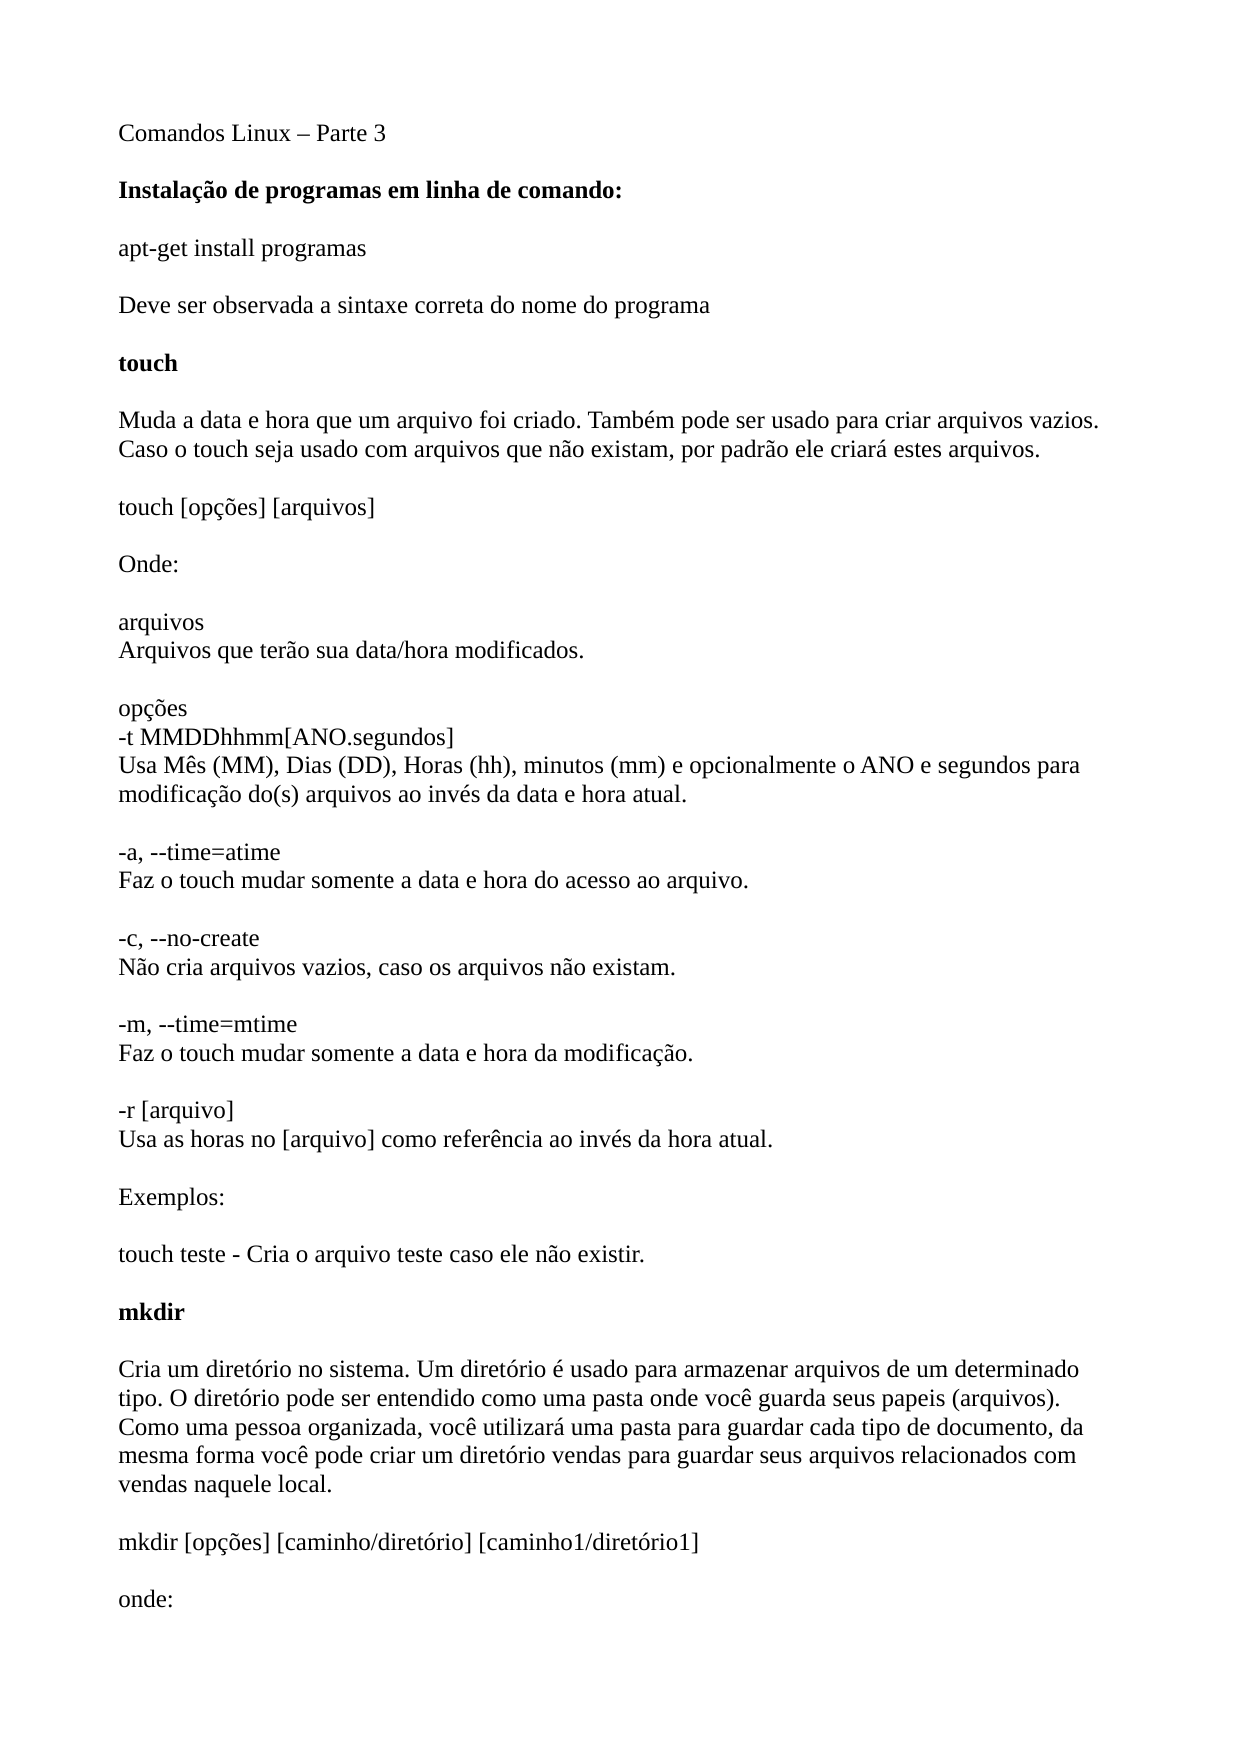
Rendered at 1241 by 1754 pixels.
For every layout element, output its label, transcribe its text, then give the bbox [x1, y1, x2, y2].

text Arquivos que terão sua data/hora modificados. [118, 636, 1122, 664]
text opções [118, 693, 1122, 722]
text Não cria arquivos vazios, caso os arquivos não existam. [118, 952, 1122, 981]
text Muda a data e hora que um arquivo foi criado. Também pode ser usado para criar arquivos vazios. Caso o touch seja usado com arquivos que não existam, por padrão ele criará estes arquivos. [118, 406, 1122, 463]
text Usa Mês (MM), Dias (DD), Horas (hh), minutos (mm) e opcionalmente o ANO e segundos para modificação do(s) arquivos ao invés da data e hora atual. [118, 751, 1122, 808]
text -m, --time=mtime [118, 1009, 1122, 1038]
text Faz o touch mudar somente a data e hora da modificação. [118, 1038, 1122, 1067]
text -r [arquivo] [118, 1096, 1122, 1124]
text Comandos Linux – Parte 3 [118, 118, 1122, 147]
text -c, --no-create [118, 923, 1122, 952]
text Exemplos: [118, 1182, 1122, 1211]
text Faz o touch mudar somente a data e hora do acesso ao arquivo. [118, 866, 1122, 894]
text touch [118, 348, 1122, 377]
text Usa as horas no [arquivo] como referência ao invés da hora atual. [118, 1124, 1122, 1153]
text apt-get install programas [118, 233, 1122, 262]
text mkdir [118, 1297, 1122, 1326]
text Deve ser observada a sintaxe correta do nome do programa [118, 291, 1122, 319]
text Cria um diretório no sistema. Um diretório é usado para armazenar arquivos de um determinado tipo. O diretório pode ser entendido como uma pasta onde você guarda seus papeis (arquivos). Como uma pessoa organizada, você utilizará uma pasta para guardar cada tipo de documento, da mesma forma você pode criar um diretório vendas para guardar seus arquivos relacionados com vendas naquele local. [118, 1354, 1122, 1498]
text touch teste - Cria o arquivo teste caso ele não existir. [118, 1239, 1122, 1268]
text Instalação de programas em linha de comando: [118, 176, 1122, 204]
text Onde: [118, 549, 1122, 578]
text -t MMDDhhmm[ANO.segundos] [118, 722, 1122, 751]
text mkdir [opções] [caminho/diretório] [caminho1/diretório1] [118, 1527, 1122, 1556]
text onde: [118, 1584, 1122, 1613]
text -a, --time=atime [118, 837, 1122, 866]
text arquivos [118, 607, 1122, 636]
text touch [opções] [arquivos] [118, 492, 1122, 521]
